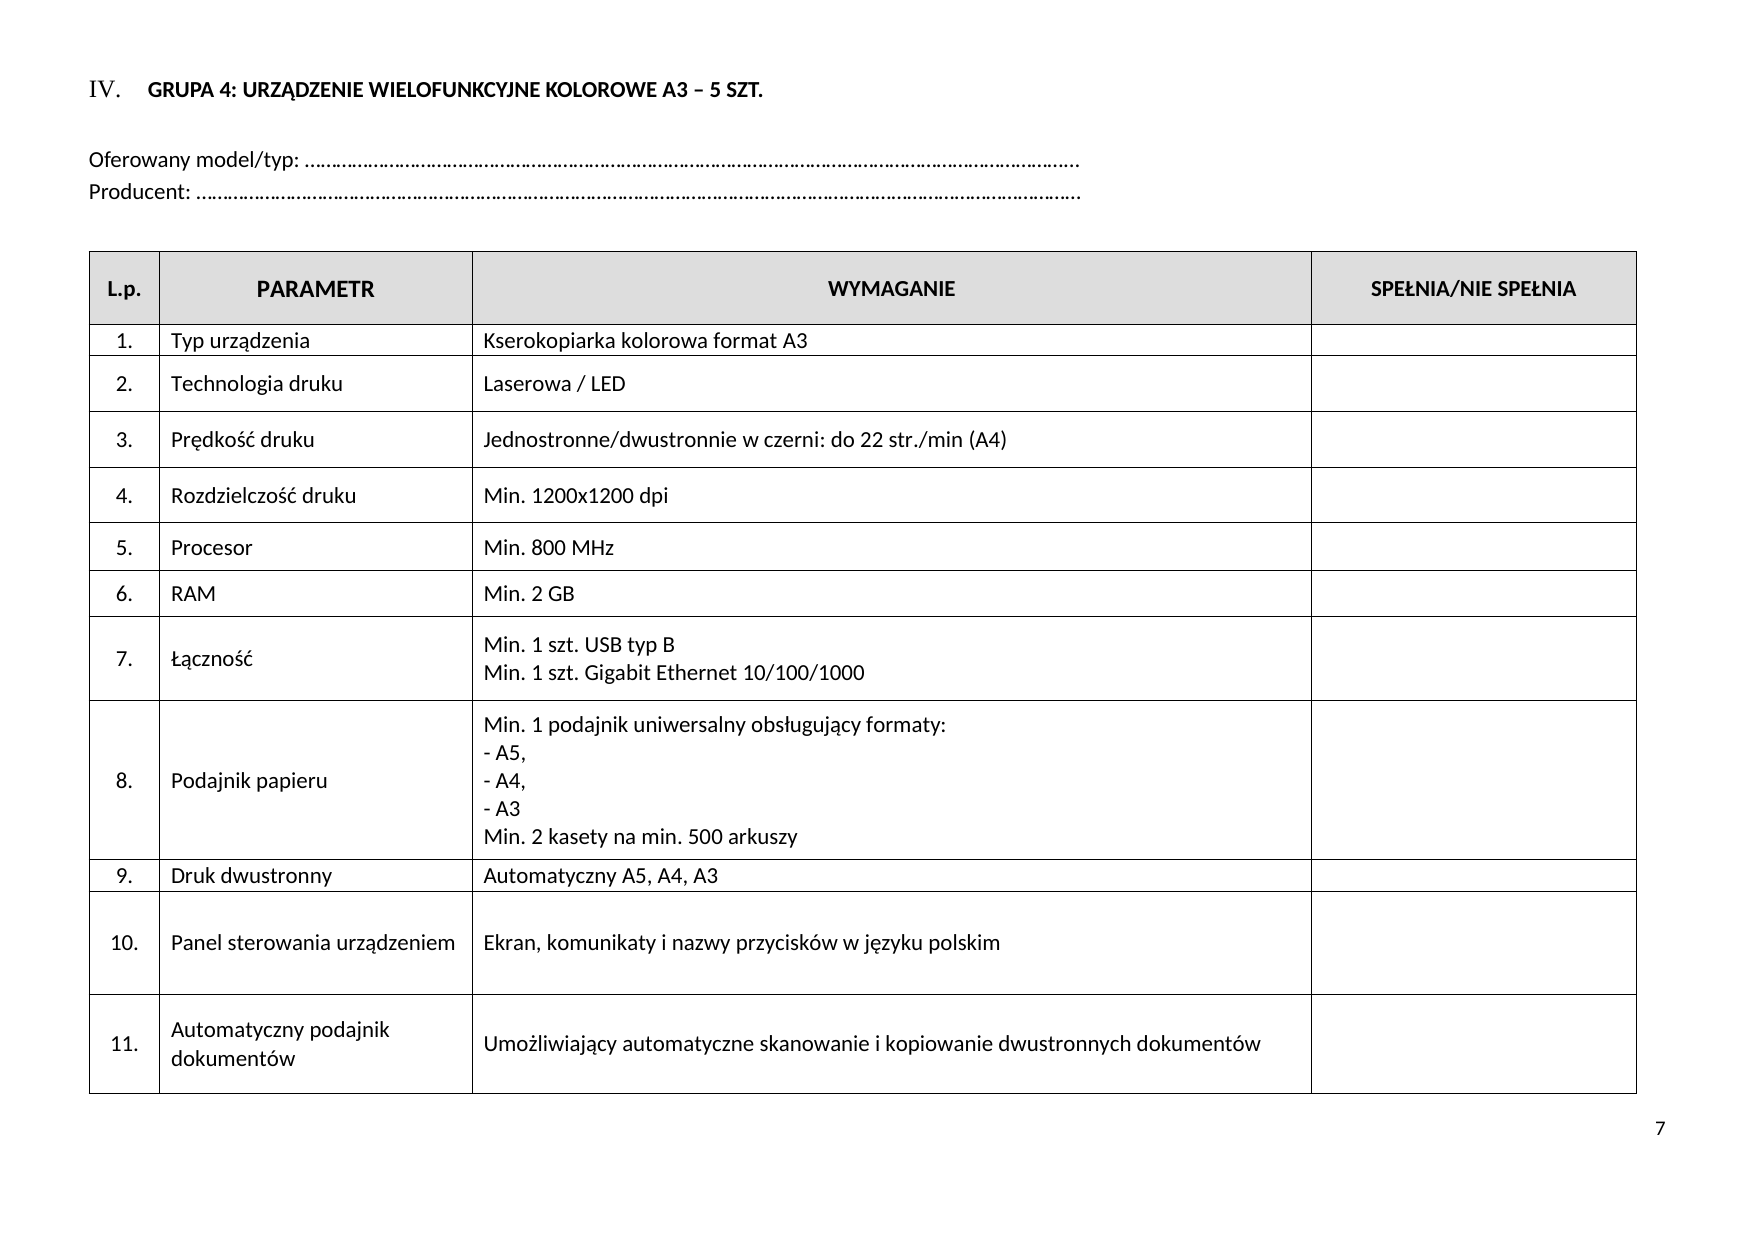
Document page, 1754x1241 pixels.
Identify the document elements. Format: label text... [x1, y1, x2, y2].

table_cell Łączność [160, 617, 472, 700]
table_cell Prędkość druku [160, 412, 472, 467]
table_cell 3. [90, 412, 159, 467]
table_cell [1312, 892, 1636, 994]
table_cell [1312, 860, 1636, 891]
table_cell [1312, 571, 1636, 616]
text Producent: …………………………………………………………………………………………………………………………………………………… [89, 177, 1665, 205]
table_cell Technologia druku [160, 356, 472, 411]
table_cell Min. 2 GB [473, 571, 1311, 616]
table_cell Min. 1 podajnik uniwersalny obsługujący formaty: - A5, - A4, - A3 Min. 2 kasety na min. 500 arkuszy [473, 701, 1311, 859]
table_header L.p. [90, 252, 159, 324]
table_cell Kserokopiarka kolorowa format A3 [473, 325, 1311, 355]
table_cell 8. [90, 701, 159, 859]
table_cell [1312, 325, 1636, 355]
table_cell RAM [160, 571, 472, 616]
table_cell Automatyczny podajnik dokumentów [160, 995, 472, 1093]
table_cell Automatyczny A5, A4, A3 [473, 860, 1311, 891]
table_cell 5. [90, 523, 159, 570]
table_cell [1312, 468, 1636, 522]
table_cell 10. [90, 892, 159, 994]
table_cell 1. [90, 325, 159, 355]
table_header PARAMETR [160, 252, 472, 324]
table_cell [1312, 523, 1636, 570]
table_cell Rozdzielczość druku [160, 468, 472, 522]
table_cell Podajnik papieru [160, 701, 472, 859]
list GRUPA 4: URZĄDZENIE WIELOFUNKCYJNE KOLOROWE A3 – 5 SZT. [89, 74, 1665, 103]
table_cell [1312, 995, 1636, 1093]
table_cell 4. [90, 468, 159, 522]
table_cell Ekran, komunikaty i nazwy przycisków w języku polskim [473, 892, 1311, 994]
text Oferowany model/typ: ………………………………………………………………………………………………………………………………... [89, 145, 1665, 173]
table_header WYMAGANIE [473, 252, 1311, 324]
table_cell Typ urządzenia [160, 325, 472, 355]
table_cell [1312, 701, 1636, 859]
table_cell Panel sterowania urządzeniem [160, 892, 472, 994]
table_cell Min. 800 MHz [473, 523, 1311, 570]
table_cell 2. [90, 356, 159, 411]
table_cell 9. [90, 860, 159, 891]
table_cell Laserowa / LED [473, 356, 1311, 411]
table_cell Jednostronne/dwustronnie w czerni: do 22 str./min (A4) [473, 412, 1311, 467]
table_cell Min. 1 szt. USB typ B Min. 1 szt. Gigabit Ethernet 10/100/1000 [473, 617, 1311, 700]
table_cell Procesor [160, 523, 472, 570]
table_cell Druk dwustronny [160, 860, 472, 891]
table_cell 6. [90, 571, 159, 616]
table_cell 11. [90, 995, 159, 1093]
table_cell 7. [90, 617, 159, 700]
table_header SPEŁNIA/NIE SPEŁNIA [1312, 252, 1636, 324]
table_cell [1312, 617, 1636, 700]
table_cell [1312, 356, 1636, 411]
table_cell [1312, 412, 1636, 467]
table_cell Umożliwiający automatyczne skanowanie i kopiowanie dwustronnych dokumentów [473, 995, 1311, 1093]
table_cell Min. 1200x1200 dpi [473, 468, 1311, 522]
